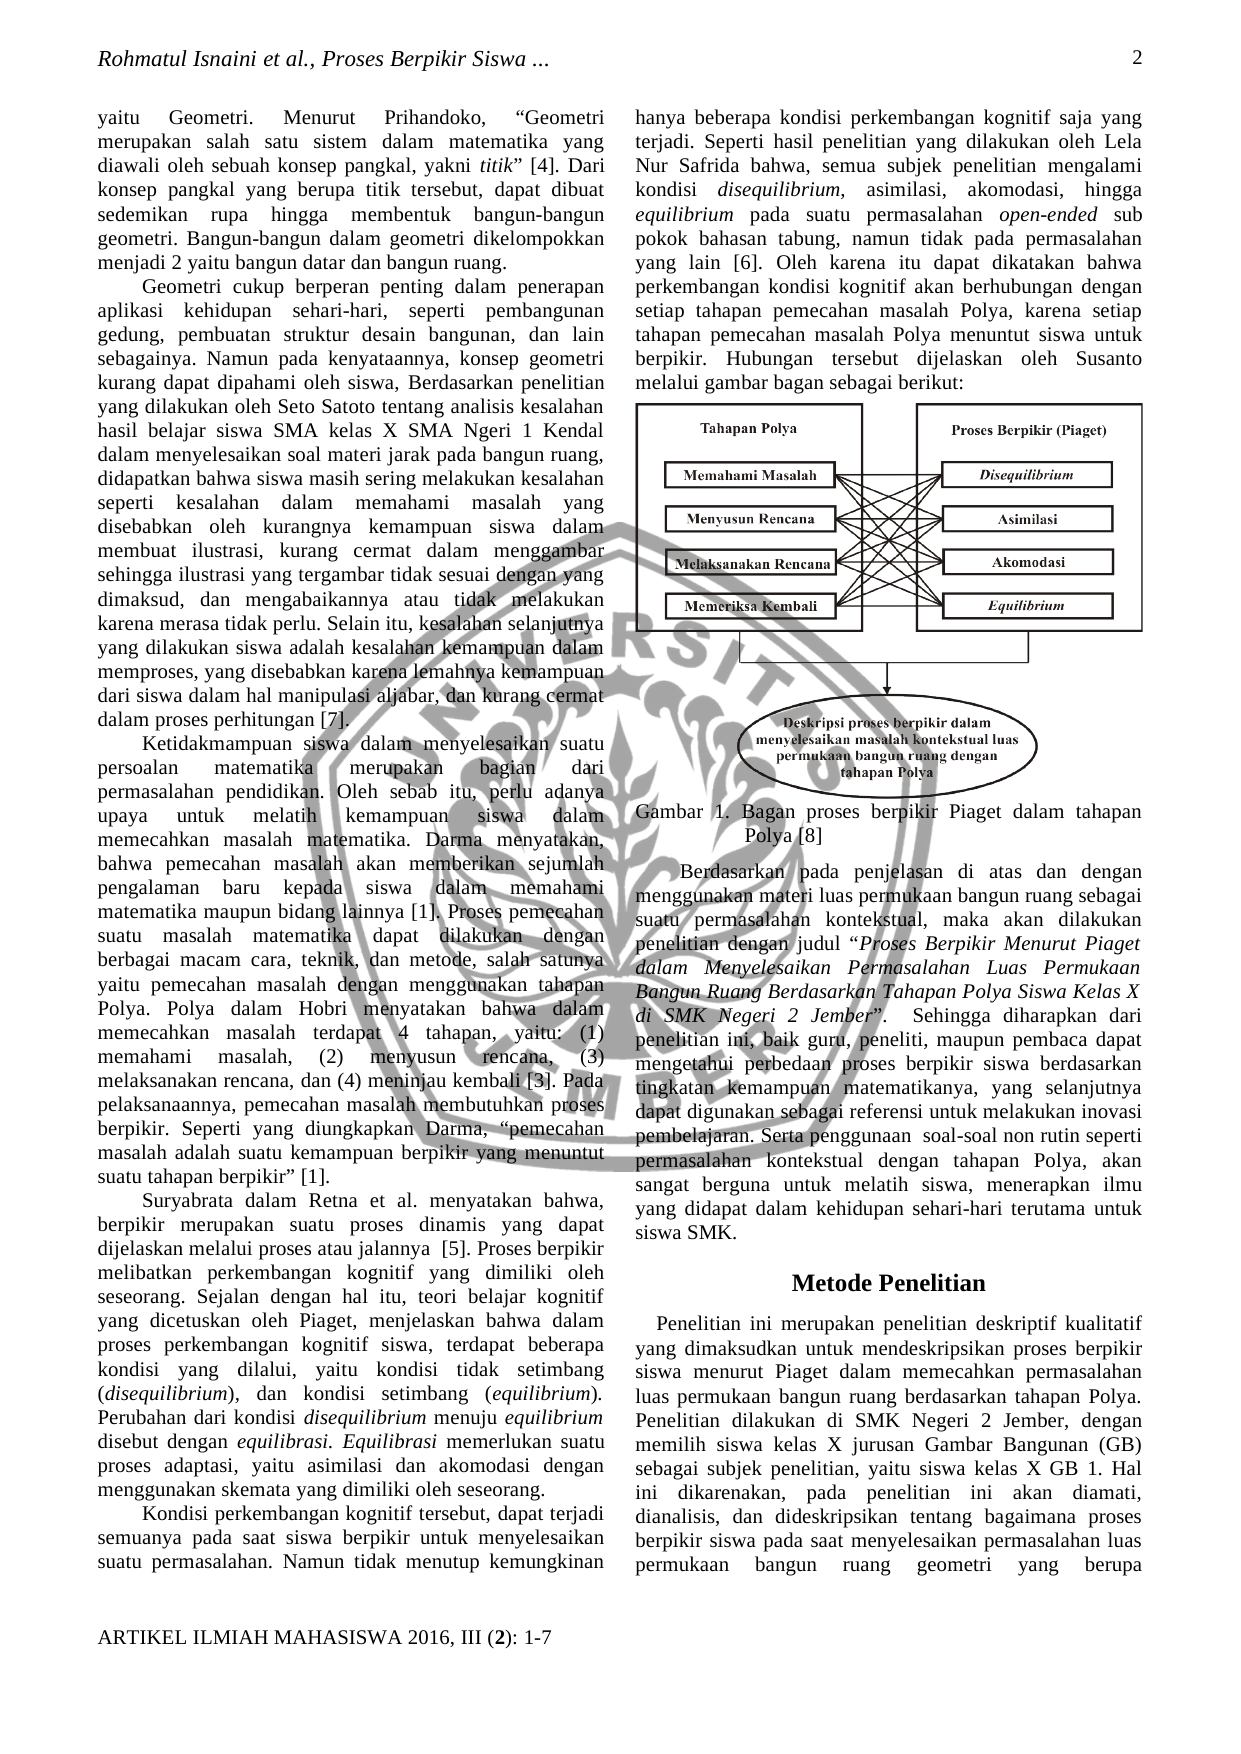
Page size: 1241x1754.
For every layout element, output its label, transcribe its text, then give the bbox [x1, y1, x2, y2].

text Berdasarkan pada penjelasan di atas dan dengan menggunakan materi luas permukaan bangun ruang sebagai suatu permasalahan kontekstual, maka akan dilakukan penelitian dengan judul “Proses Berpikir Menurut Piaget dalam Menyelesaikan Permasalahan Luas Permukaan Bangun Ruang Berdasarkan Tahapan Polya Siswa Kelas X di SMK Negeri 2 Jember”. Sehingga diharapkan dari penelitian ini, baik guru, peneliti, maupun pembaca dapat mengetahui perbedaan proses berpikir siswa berdasarkan tingkatan kemampuan matematikanya, yang selanjutnya dapat digunakan sebagai referensi untuk melakukan inovasi pembelajaran. Serta penggunaan soal-soal non rutin seperti permasalahan kontekstual dengan tahapan Polya, akan sangat berguna untuk melatih siswa, menerapkan ilmu yang didapat dalam kehidupan sehari-hari terutama untuk siswa SMK. [635, 859, 1143, 1244]
picture [605, 403, 1143, 1247]
text Geometri cukup berperan penting dalam penerapan aplikasi kehidupan sehari-hari, seperti pembangunan gedung, pembuatan struktur desain bangunan, dan lain sebagainya. Namun pada kenyataannya, konsep geometri kurang dapat dipahami oleh siswa, Berdasarkan penelitian yang dilakukan oleh Seto Satoto tentang analisis kesalahan hasil belajar siswa SMA kelas X SMA Ngeri 1 Kendal dalam menyelesaikan soal materi jarak pada bangun ruang, didapatkan bahwa siswa masih sering melakukan kesalahan seperti kesalahan dalam memahami masalah yang disebabkan oleh kurangnya kemampuan siswa dalam membuat ilustrasi, kurang cermat dalam menggambar sehingga ilustrasi yang tergambar tidak sesuai dengan yang dimaksud, dan mengabaikannya atau tidak melakukan karena merasa tidak perlu. Selain itu, kesalahan selanjutnya yang dilakukan siswa adalah kesalahan kemampuan dalam memproses, yang disebabkan karena lemahnya kemampuan dari siswa dalam hal manipulasi aljabar, dan kurang cermat dalam proses perhitungan [7]. [97, 273, 605, 731]
text yaitu Geometri. Menurut Prihandoko, “Geometri merupakan salah satu sistem dalam matematika yang diawali oleh sebuah konsep pangkal, yakni titik” [4]. Dari konsep pangkal yang berupa titik tersebut, dapat dibuat sedemikan rupa hingga membentuk bangun-bangun geometri. Bangun-bangun dalam geometri dikelompokkan menjadi 2 yaitu bangun datar dan bangun ruang. [97, 105, 605, 273]
text Suryabrata dalam Retna et al. menyatakan bahwa, berpikir merupakan suatu proses dinamis yang dapat dijelaskan melalui proses atau jalannya [5]. Proses berpikir melibatkan perkembangan kognitif yang dimiliki oleh seseorang. Sejalan dengan hal itu, teori belajar kognitif yang dicetuskan oleh Piaget, menjelaskan bahwa dalam proses perkembangan kognitif siswa, terdapat beberapa kondisi yang dilalui, yaitu kondisi tidak setimbang (disequilibrium), dan kondisi setimbang (equilibrium). Perubahan dari kondisi disequilibrium menuju equilibrium disebut dengan equilibrasi. Equilibrasi memerlukan suatu proses adaptasi, yaitu asimilasi dan akomodasi dengan menggunakan skemata yang dimiliki oleh seseorang. [97, 1188, 605, 1501]
text Gambar 1. Bagan proses berpikir Piaget dalam tahapan Polya [8] [635, 799, 1143, 847]
text hanya beberapa kondisi perkembangan kognitif saja yang terjadi. Seperti hasil penelitian yang dilakukan oleh Lela Nur Safrida bahwa, semua subjek penelitian mengalami kondisi disequilibrium, asimilasi, akomodasi, hingga equilibrium pada suatu permasalahan open-ended sub pokok bahasan tabung, namun tidak pada permasalahan yang lain [6]. Oleh karena itu dapat dikatakan bahwa perkembangan kondisi kognitif akan berhubungan dengan setiap tahapan pemecahan masalah Polya, karena setiap tahapan pemecahan masalah Polya menuntut siswa untuk berpikir. Hubungan tersebut dijelaskan oleh Susanto melalui gambar bagan sebagai berikut: [635, 105, 1143, 394]
text Kondisi perkembangan kognitif tersebut, dapat terjadi semuanya pada saat siswa berpikir untuk menyelesaikan suatu permasalahan. Namun tidak menutup kemungkinan [97, 1501, 605, 1573]
text Metode Penelitian [635, 1268, 1143, 1297]
text Penelitian ini merupakan penelitian deskriptif kualitatif yang dimaksudkan untuk mendeskripsikan proses berpikir siswa menurut Piaget dalam memecahkan permasalahan luas permukaan bangun ruang berdasarkan tahapan Polya. Penelitian dilakukan di SMK Negeri 2 Jember, dengan memilih siswa kelas X jurusan Gambar Bangunan (GB) sebagai subjek penelitian, yaitu siswa kelas X GB 1. Hal ini dikarenakan, pada penelitian ini akan diamati, dianalisis, dan dideskripsikan tentang bagaimana proses berpikir siswa pada saat menyelesaikan permasalahan luas permukaan bangun ruang geometri yang berupa [635, 1311, 1143, 1576]
text Ketidakmampuan siswa dalam menyelesaikan suatu persoalan matematika merupakan bagian dari permasalahan pendidikan. Oleh sebab itu, perlu adanya upaya untuk melatih kemampuan siswa dalam memecahkan masalah matematika. Darma menyatakan, bahwa pemecahan masalah akan memberikan sejumlah pengalaman baru kepada siswa dalam memahami matematika maupun bidang lainnya [1]. Proses pemecahan suatu masalah matematika dapat dilakukan dengan berbagai macam cara, teknik, dan metode, salah satunya yaitu pemecahan masalah dengan menggunakan tahapan Polya. Polya dalam Hobri menyatakan bahwa dalam memecahkan masalah terdapat 4 tahapan, yaitu: (1) memahami masalah, (2) menyusun rencana, (3) melaksanakan rencana, dan (4) meninjau kembali [3]. Pada pelaksanaannya, pemecahan masalah membutuhkan proses berpikir. Seperti yang diungkapkan Darma, “pemecahan masalah adalah suatu kemampuan berpikir yang menuntut suatu tahapan berpikir” [1]. [97, 731, 605, 1188]
